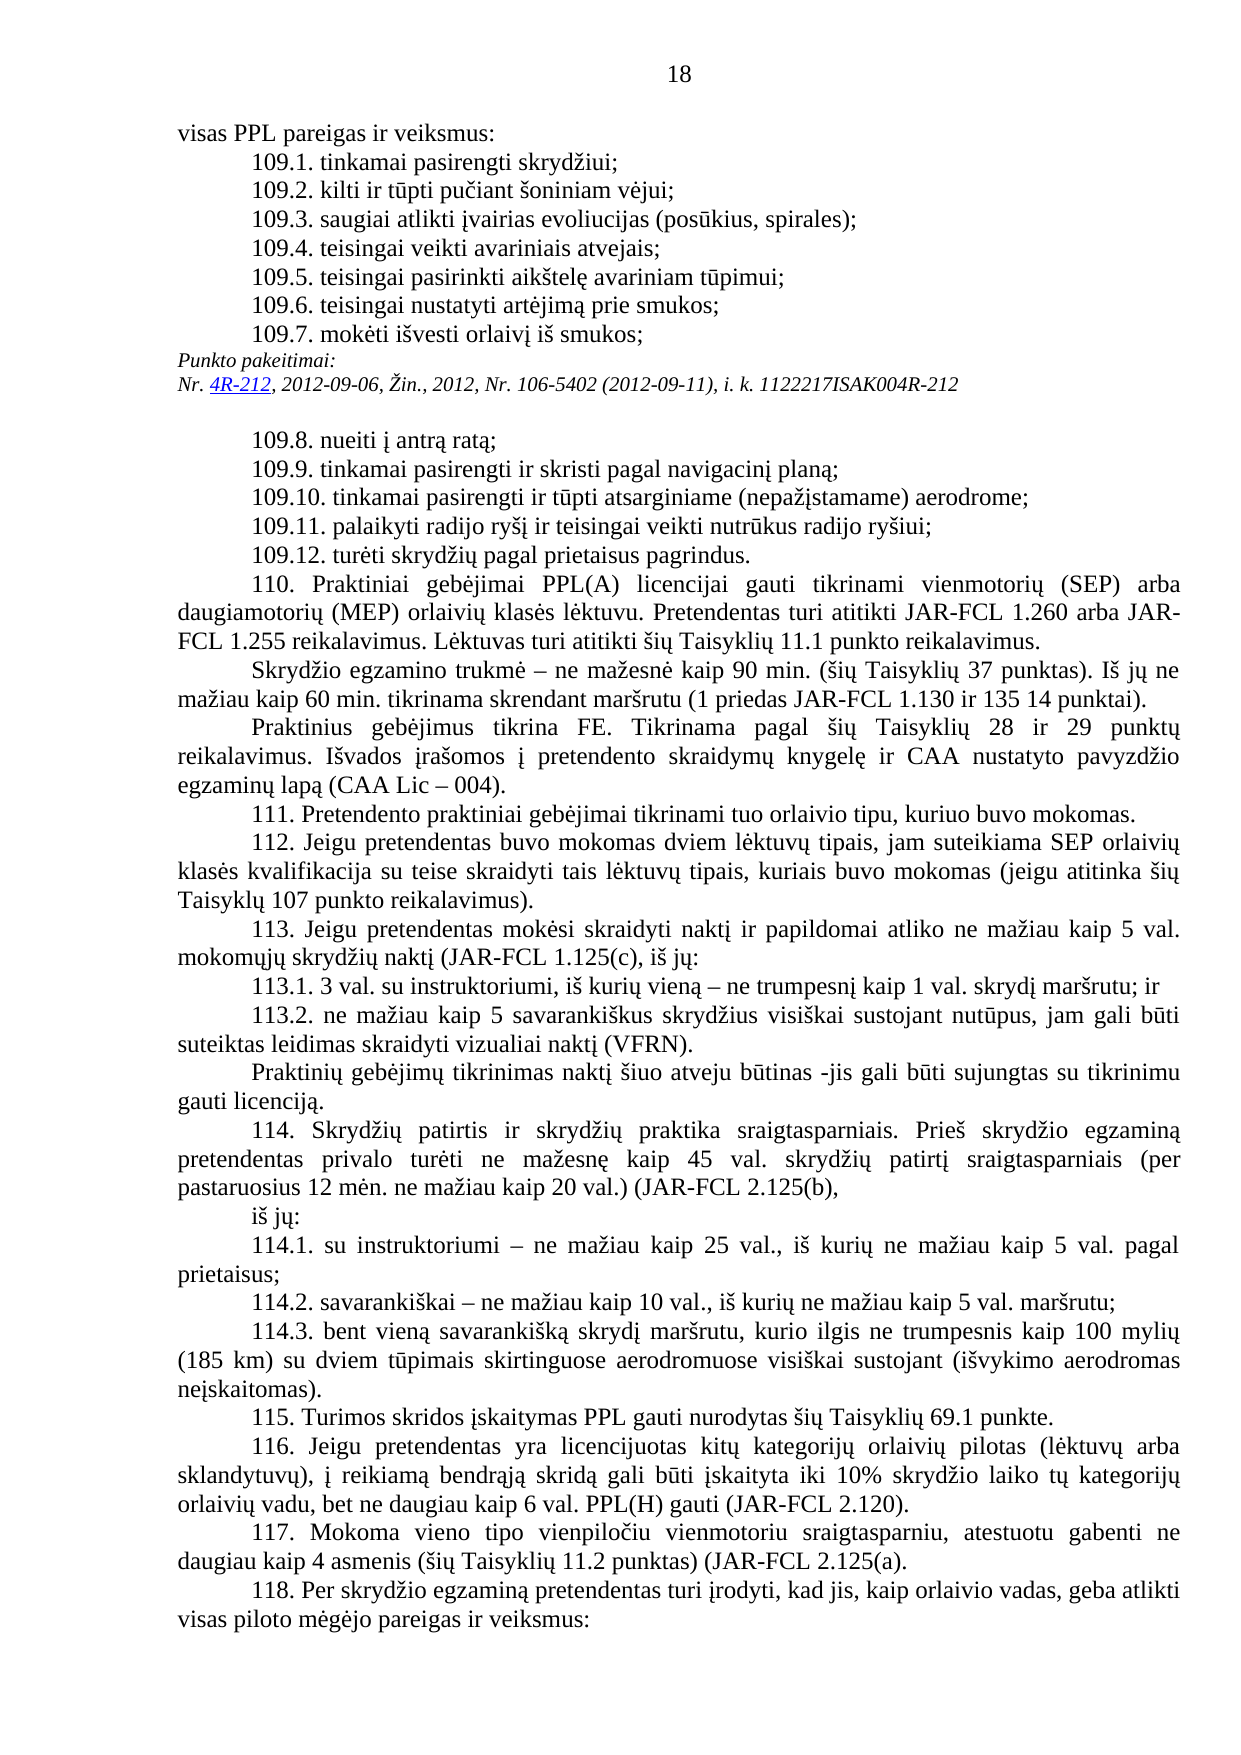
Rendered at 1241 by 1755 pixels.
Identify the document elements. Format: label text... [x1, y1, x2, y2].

text Praktinius gebėjimus tikrina FE. Tikrinama pagal šių Taisyklių 28 ir 29 punktų reikalavimus. Išvados įrašomos į pretendento skraidymų knygelę ir CAA nustatyto pavyzdžio egzaminų lapą (CAA Lic – 004). [177, 712, 1181, 799]
text Nr. 4R-212, 2012-09-06, Žin., 2012, Nr. 106-5402 (2012-09-11), i. k. 1122217ISAK004R-212 [177, 372, 1181, 396]
text iš jų: [177, 1201, 1181, 1230]
text 118. Per skrydžio egzaminą pretendentas turi įrodyti, kad jis, kaip orlaivio vadas, geba atlikti visas piloto mėgėjo pareigas ir veiksmus: [177, 1575, 1181, 1632]
text 117. Mokoma vieno tipo vienpiločiu vienmotoriu sraigtasparniu, atestuotu gabenti ne daugiau kaip 4 asmenis (šių Taisyklių 11.2 punktas) (JAR-FCL 2.125(a). [177, 1517, 1181, 1575]
text 113.2. ne mažiau kaip 5 savarankiškus skrydžius visiškai sustojant nutūpus, jam gali būti suteiktas leidimas skraidyti vizualiai naktį (VFRN). [177, 1000, 1181, 1057]
text 109.6. teisingai nustatyti artėjimą prie smukos; [177, 291, 1181, 319]
text 113.1. 3 val. su instruktoriumi, iš kurių vieną – ne trumpesnį kaip 1 val. skrydį maršrutu; ir [177, 971, 1181, 1000]
text Skrydžio egzamino trukmė – ne mažesnė kaip 90 min. (šių Taisyklių 37 punktas). Iš jų ne mažiau kaip 60 min. tikrinama skrendant maršrutu (1 priedas JAR-FCL 1.130 ir 135 14 punktai). [177, 655, 1181, 712]
text 109.9. tinkamai pasirengti ir skristi pagal navigacinį planą; [177, 454, 1181, 482]
text Praktinių gebėjimų tikrinimas naktį šiuo atveju būtinas -jis gali būti sujungtas su tikrinimu gauti licenciją. [177, 1057, 1181, 1115]
text 109.1. tinkamai pasirengti skrydžiui; [177, 147, 1181, 176]
text 110. Praktiniai gebėjimai PPL(A) licencijai gauti tikrinami vienmotorių (SEP) arba daugiamotorių (MEP) orlaivių klasės lėktuvu. Pretendentas turi atitikti JAR-FCL 1.260 arba JAR-FCL 1.255 reikalavimus. Lėktuvas turi atitikti šių Taisyklių 11.1 punkto reikalavimus. [177, 569, 1181, 655]
text 109.4. teisingai veikti avariniais atvejais; [177, 233, 1181, 262]
text 109.10. tinkamai pasirengti ir tūpti atsarginiame (nepažįstamame) aerodrome; [177, 482, 1181, 511]
text 114.3. bent vieną savarankišką skrydį maršrutu, kurio ilgis ne trumpesnis kaip 100 mylių (185 km) su dviem tūpimais skirtinguose aerodromuose visiškai sustojant (išvykimo aerodromas neįskaitomas). [177, 1316, 1181, 1402]
text 109.3. saugiai atlikti įvairias evoliucijas (posūkius, spirales); [177, 204, 1181, 233]
text 109.5. teisingai pasirinkti aikštelę avariniam tūpimui; [177, 262, 1181, 291]
text 109.2. kilti ir tūpti pučiant šoniniam vėjui; [177, 176, 1181, 204]
text Punkto pakeitimai: [177, 348, 1181, 372]
text 109.11. palaikyti radijo ryšį ir teisingai veikti nutrūkus radijo ryšiui; [177, 511, 1181, 540]
text 115. Turimos skridos įskaitymas PPL gauti nurodytas šių Taisyklių 69.1 punkte. [177, 1402, 1181, 1431]
text 114.2. savarankiškai – ne mažiau kaip 10 val., iš kurių ne mažiau kaip 5 val. maršrutu; [177, 1287, 1181, 1316]
text 116. Jeigu pretendentas yra licencijuotas kitų kategorijų orlaivių pilotas (lėktuvų arba sklandytuvų), į reikiamą bendrąją skridą gali būti įskaityta iki 10% skrydžio laiko tų kategorijų orlaivių vadu, bet ne daugiau kaip 6 val. PPL(H) gauti (JAR-FCL 2.120). [177, 1431, 1181, 1517]
text 109.7. mokėti išvesti orlaivį iš smukos; [177, 319, 1181, 348]
text visas PPL pareigas ir veiksmus: [177, 118, 1181, 147]
text 113. Jeigu pretendentas mokėsi skraidyti naktį ir papildomai atliko ne mažiau kaip 5 val. mokomųjų skrydžių naktį (JAR-FCL 1.125(c), iš jų: [177, 914, 1181, 971]
text 111. Pretendento praktiniai gebėjimai tikrinami tuo orlaivio tipu, kuriuo buvo mokomas. [177, 799, 1181, 827]
text 114. Skrydžių patirtis ir skrydžių praktika sraigtasparniais. Prieš skrydžio egzaminą pretendentas privalo turėti ne mažesnę kaip 45 val. skrydžių patirtį sraigtasparniais (per pastaruosius 12 mėn. ne mažiau kaip 20 val.) (JAR-FCL 2.125(b), [177, 1115, 1181, 1201]
text 109.12. turėti skrydžių pagal prietaisus pagrindus. [177, 540, 1181, 569]
text 112. Jeigu pretendentas buvo mokomas dviem lėktuvų tipais, jam suteikiama SEP orlaivių klasės kvalifikacija su teise skraidyti tais lėktuvų tipais, kuriais buvo mokomas (jeigu atitinka šių Taisyklų 107 punkto reikalavimus). [177, 827, 1181, 914]
text 109.8. nueiti į antrą ratą; [177, 425, 1181, 454]
text 114.1. su instruktoriumi – ne mažiau kaip 25 val., iš kurių ne mažiau kaip 5 val. pagal prietaisus; [177, 1230, 1181, 1287]
